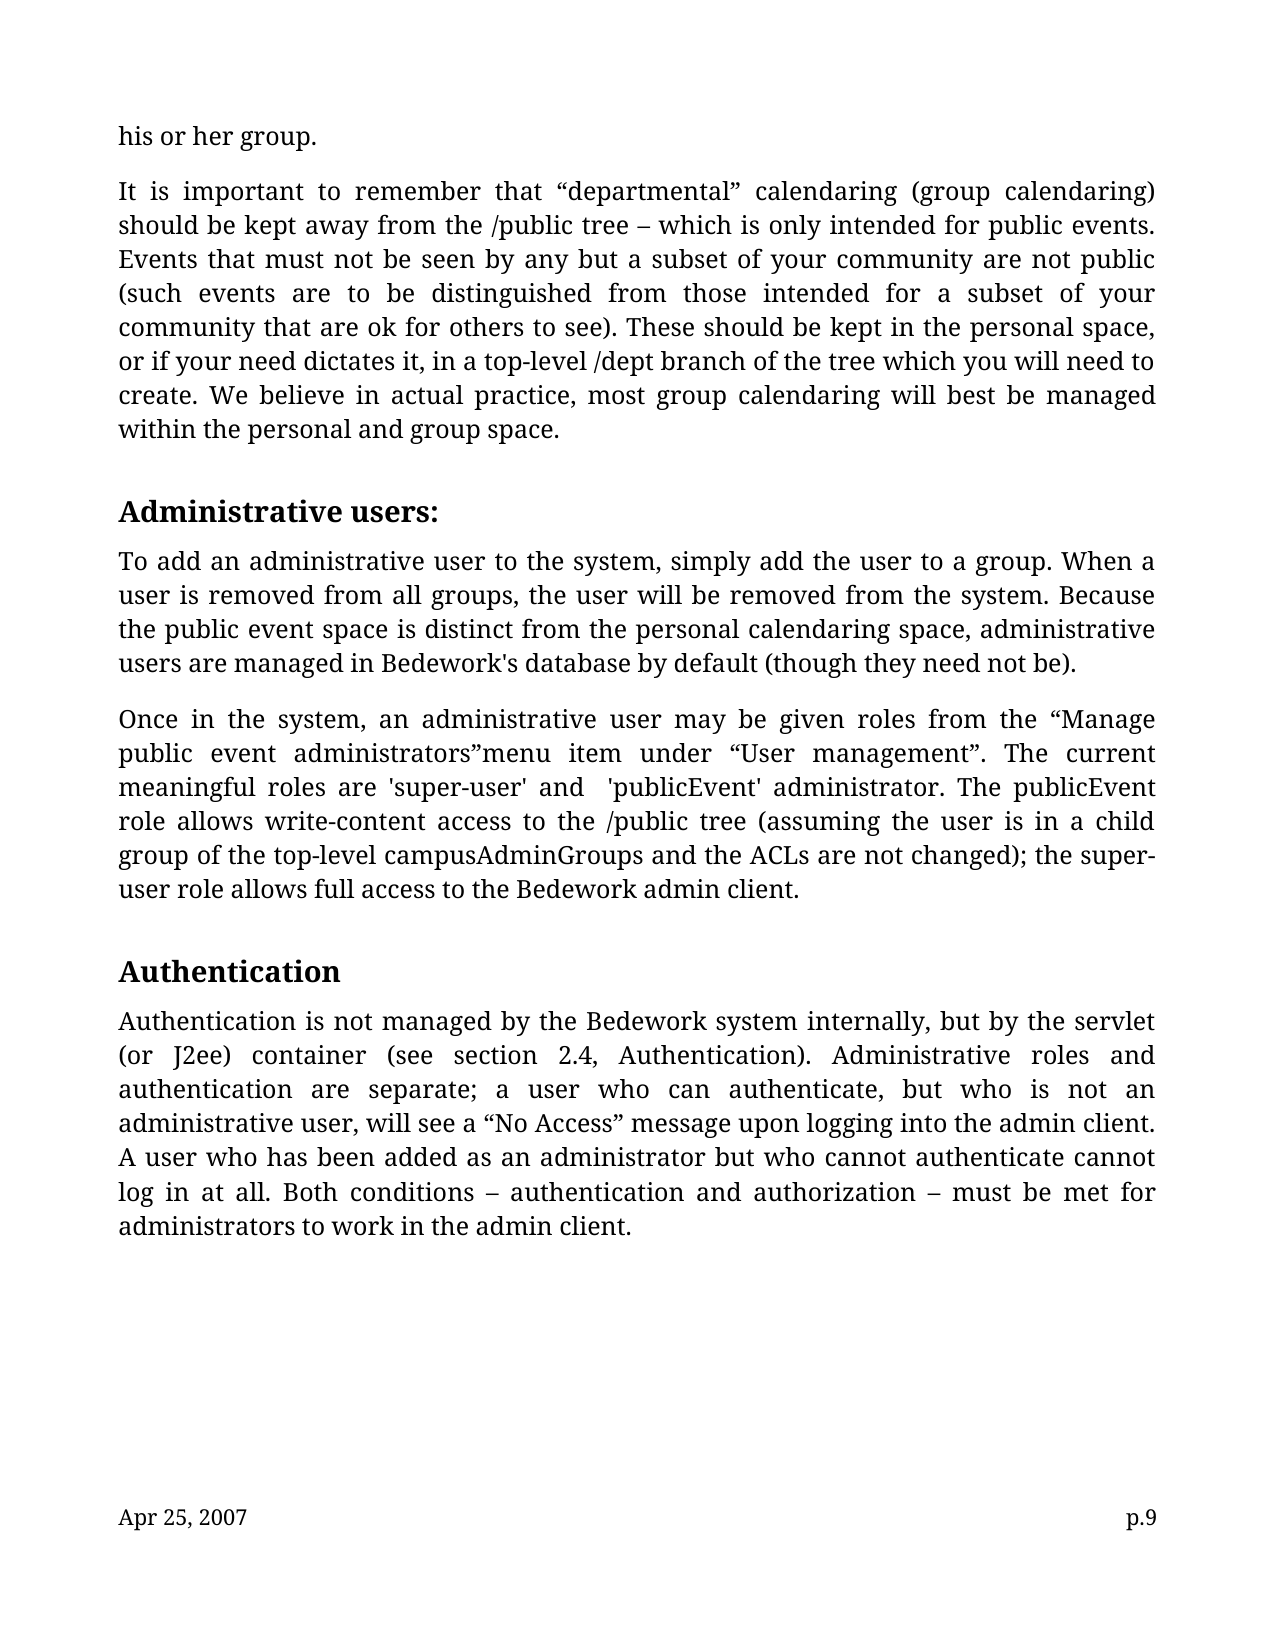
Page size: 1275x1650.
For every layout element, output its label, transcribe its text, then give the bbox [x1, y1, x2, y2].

text Once in the system, an administrative user may be given roles from the “Manage public event administrators”menu item under “User management”. The current meaningful roles are 'super-user' and 'publicEvent' administrator. The publicEvent role allows write-content access to the /public tree (assuming the user is in a child group of the top-level campusAdminGroups and the ACLs are not changed); the super-user role allows full access to the Bedework admin client. [118, 701, 1157, 906]
text Authentication is not managed by the Bedework system internally, but by the servlet (or J2ee) container (see section 2.4, Authentication). Administrative roles and authentication are separate; a user who can authenticate, but who is not an administrative user, will see a “No Access” message upon logging into the admin client. A user who has been added as an administrator but who cannot authenticate cannot log in at all. Both conditions – authentication and authorization – must be met for administrators to work in the admin client. [118, 1004, 1157, 1242]
subtitle Administrative users: [118, 492, 1157, 531]
text It is important to remember that “departmental” calendaring (group calendaring) should be kept away from the /public tree – which is only intended for public events. Events that must not be seen by any but a subset of your community are not public (such events are to be distinguished from those intended for a subset of your community that are ok for others to see). These should be kept in the personal space, or if your need dictates it, in a top-level /dept branch of the tree which you will need to create. We believe in actual practice, most group calendaring will best be managed within the personal and group space. [118, 173, 1157, 446]
subtitle Authentication [118, 952, 1157, 991]
text his or her group. [118, 118, 1157, 152]
text To add an administrative user to the system, simply add the user to a group. When a user is removed from all groups, the user will be removed from the system. Because the public event space is distinct from the personal calendaring space, administrative users are managed in Bedework's database by default (though they need not be). [118, 544, 1157, 680]
